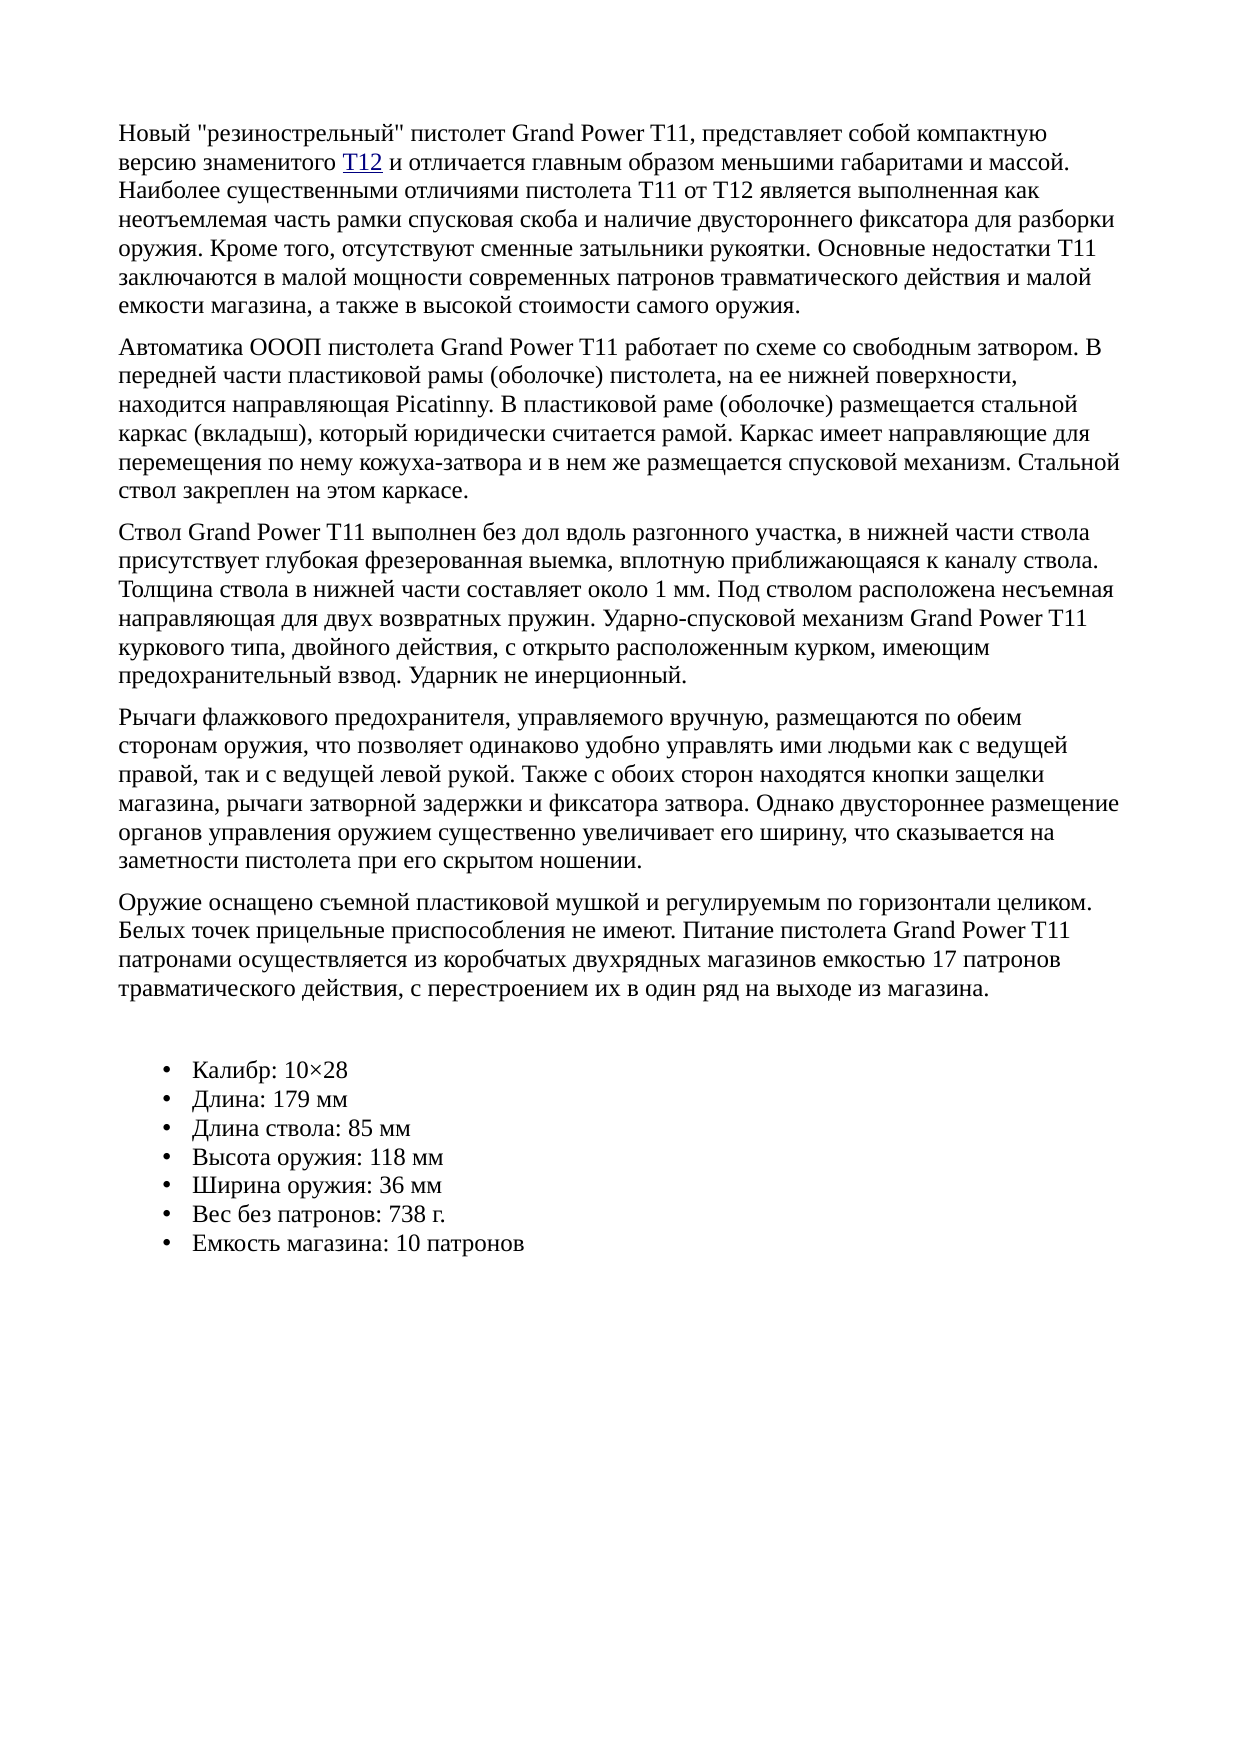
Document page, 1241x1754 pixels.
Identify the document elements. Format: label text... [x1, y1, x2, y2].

text Оружие оснащено съемной пластиковой мушкой и регулируемым по горизонтали целиком. Белых точек прицельные приспособления не имеют. Питание пистолета Grand Power T11 патронами осуществляется из коробчатых двухрядных магазинов емкостью 17 патронов травматического действия, с перестроением их в один ряд на выходе из магазина. [118, 887, 1122, 1002]
list Ширина оружия: 36 мм [162, 1171, 1122, 1199]
text Рычаги флажкового предохранителя, управляемого вручную, размещаются по обеим сторонам оружия, что позволяет одинаково удобно управлять ими людьми как с ведущей правой, так и с ведущей левой рукой. Также с обоих сторон находятся кнопки защелки магазина, рычаги затворной задержки и фиксатора затвора. Однако двустороннее размещение органов управления оружием существенно увеличивает его ширину, что сказывается на заметности пистолета при его скрытом ношении. [118, 702, 1122, 874]
list Длина ствола: 85 мм [162, 1113, 1122, 1142]
list Вес без патронов: 738 г. [162, 1199, 1122, 1228]
list Емкость магазина: 10 патронов [162, 1228, 1122, 1257]
list Длина: 179 мм [162, 1084, 1122, 1113]
list Высота оружия: 118 мм [162, 1142, 1122, 1171]
text Автоматика ОООП пистолета Grand Power T11 работает по схеме со свободным затвором. В передней части пластиковой рамы (оболочке) пистолета, на ее нижней поверхности, находится направляющая Picatinny. В пластиковой раме (оболочке) размещается стальной каркас (вкладыш), который юридически считается рамой. Каркас имеет направляющие для перемещения по нему кожуха-затвора и в нем же размещается спусковой механизм. Стальной ствол закреплен на этом каркасе. [118, 332, 1122, 504]
text Ствол Grand Power T11 выполнен без дол вдоль разгонного участка, в нижней части ствола присутствует глубокая фрезерованная выемка, вплотную приближающаяся к каналу ствола. Толщина ствола в нижней части составляет около 1 мм. Под стволом расположена несъемная направляющая для двух возвратных пружин. Ударно-спусковой механизм Grand Power T11 куркового типа, двойного действия, с открыто расположенным курком, имеющим предохранительный взвод. Ударник не инерционный. [118, 517, 1122, 689]
list Калибр: 10×28 [162, 1056, 1122, 1084]
text Новый "резинострельный" пистолет Grand Power T11, представляет собой компактную версию знаменитого Т12 и отличается главным образом меньшими габаритами и массой. Наиболее существенными отличиями пистолета T11 от Т12 является выполненная как неотъемлемая часть рамки спусковая скоба и наличие двустороннего фиксатора для разборки оружия. Кроме того, отсутствуют сменные затыльники рукоятки. Основные недостатки Т11 заключаются в малой мощности современных патронов травматического действия и малой емкости магазина, а также в высокой стоимости самого оружия. [118, 118, 1122, 319]
